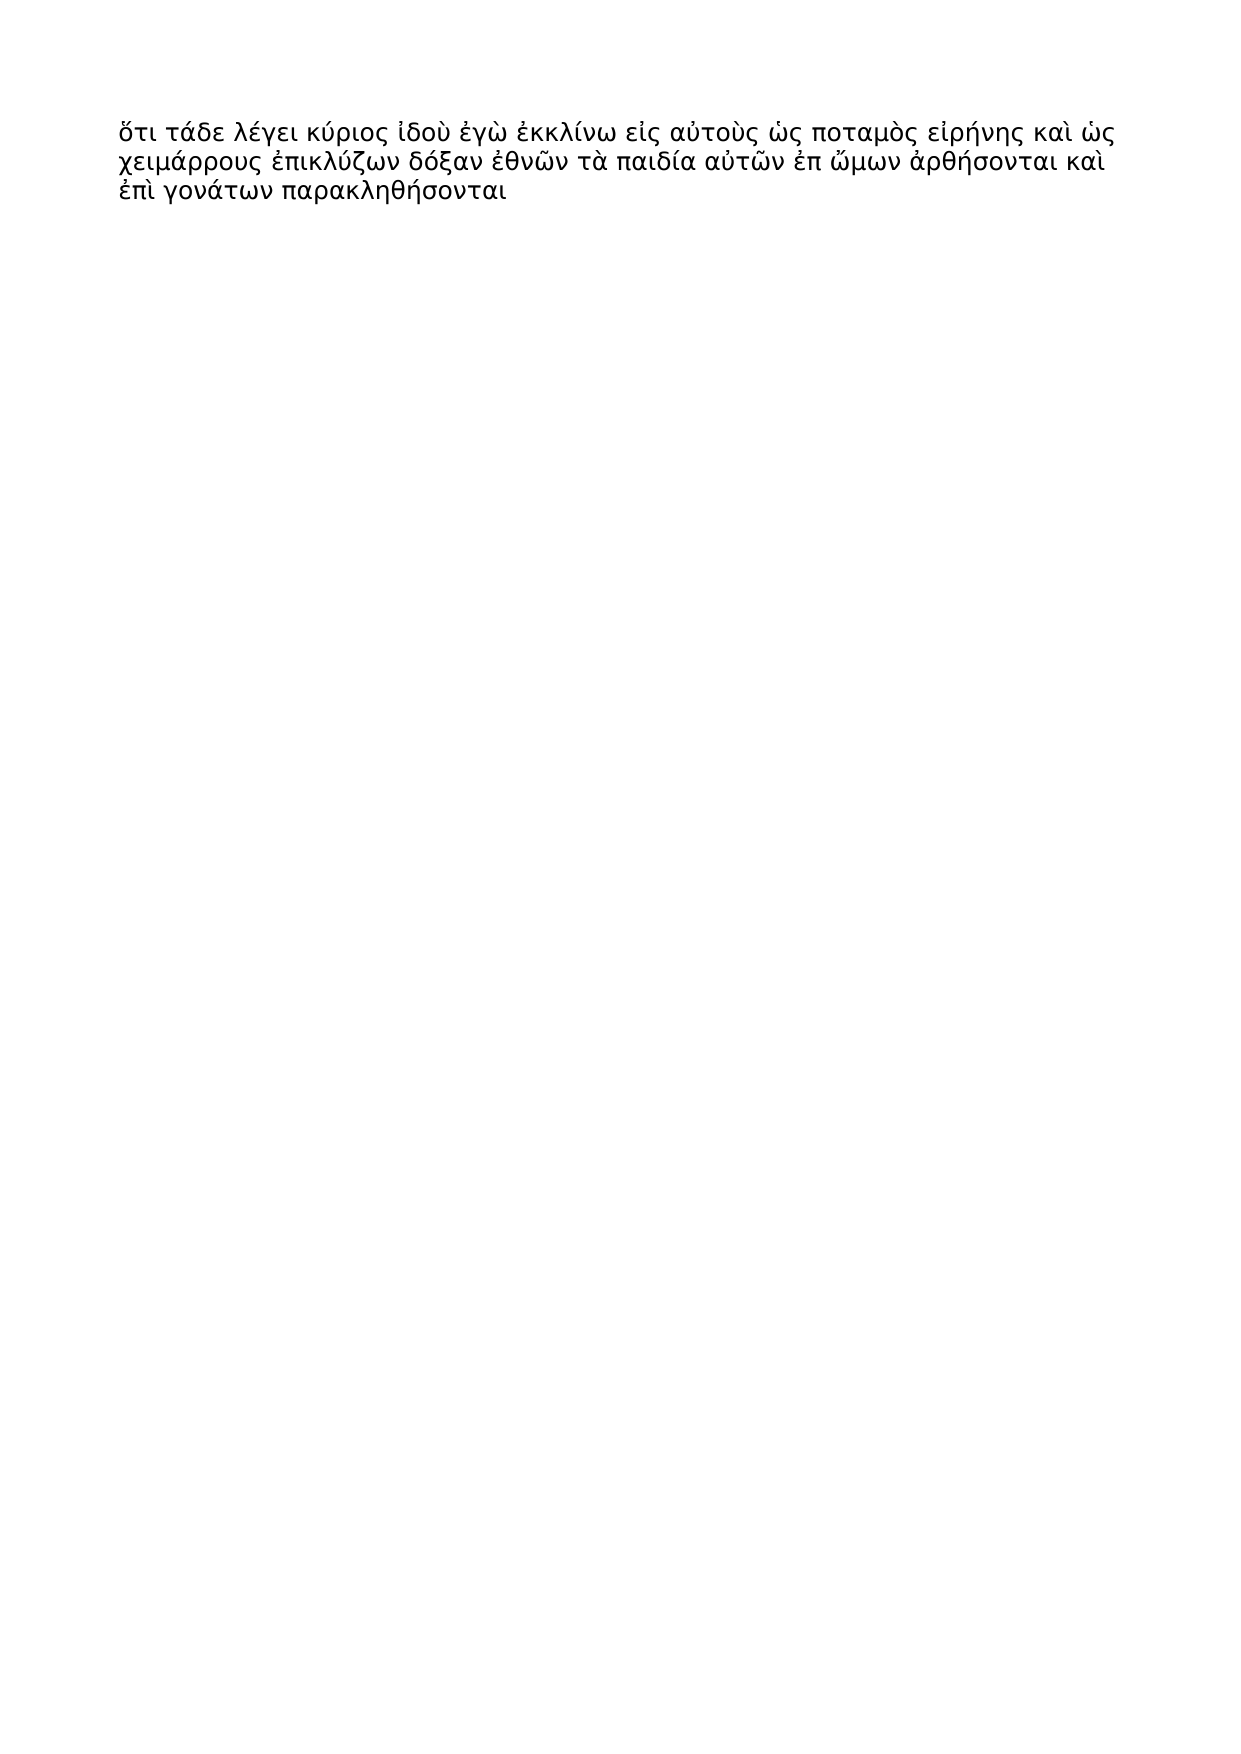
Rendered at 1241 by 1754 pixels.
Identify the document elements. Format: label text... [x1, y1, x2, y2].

text ὅτι τάδε λέγει κύριος ἰδοὺ ἐγὼ ἐκκλίνω εἰς αὐτοὺς ὡς ποταμὸς εἰρήνης καὶ ὡς χειμάρρους ἐπικλύζων δόξαν ἐθνῶν τὰ παιδία αὐτῶν ἐπ ὤμων ἀρθήσονται καὶ ἐπὶ γονάτων παρακληθήσονται [118, 118, 1122, 206]
